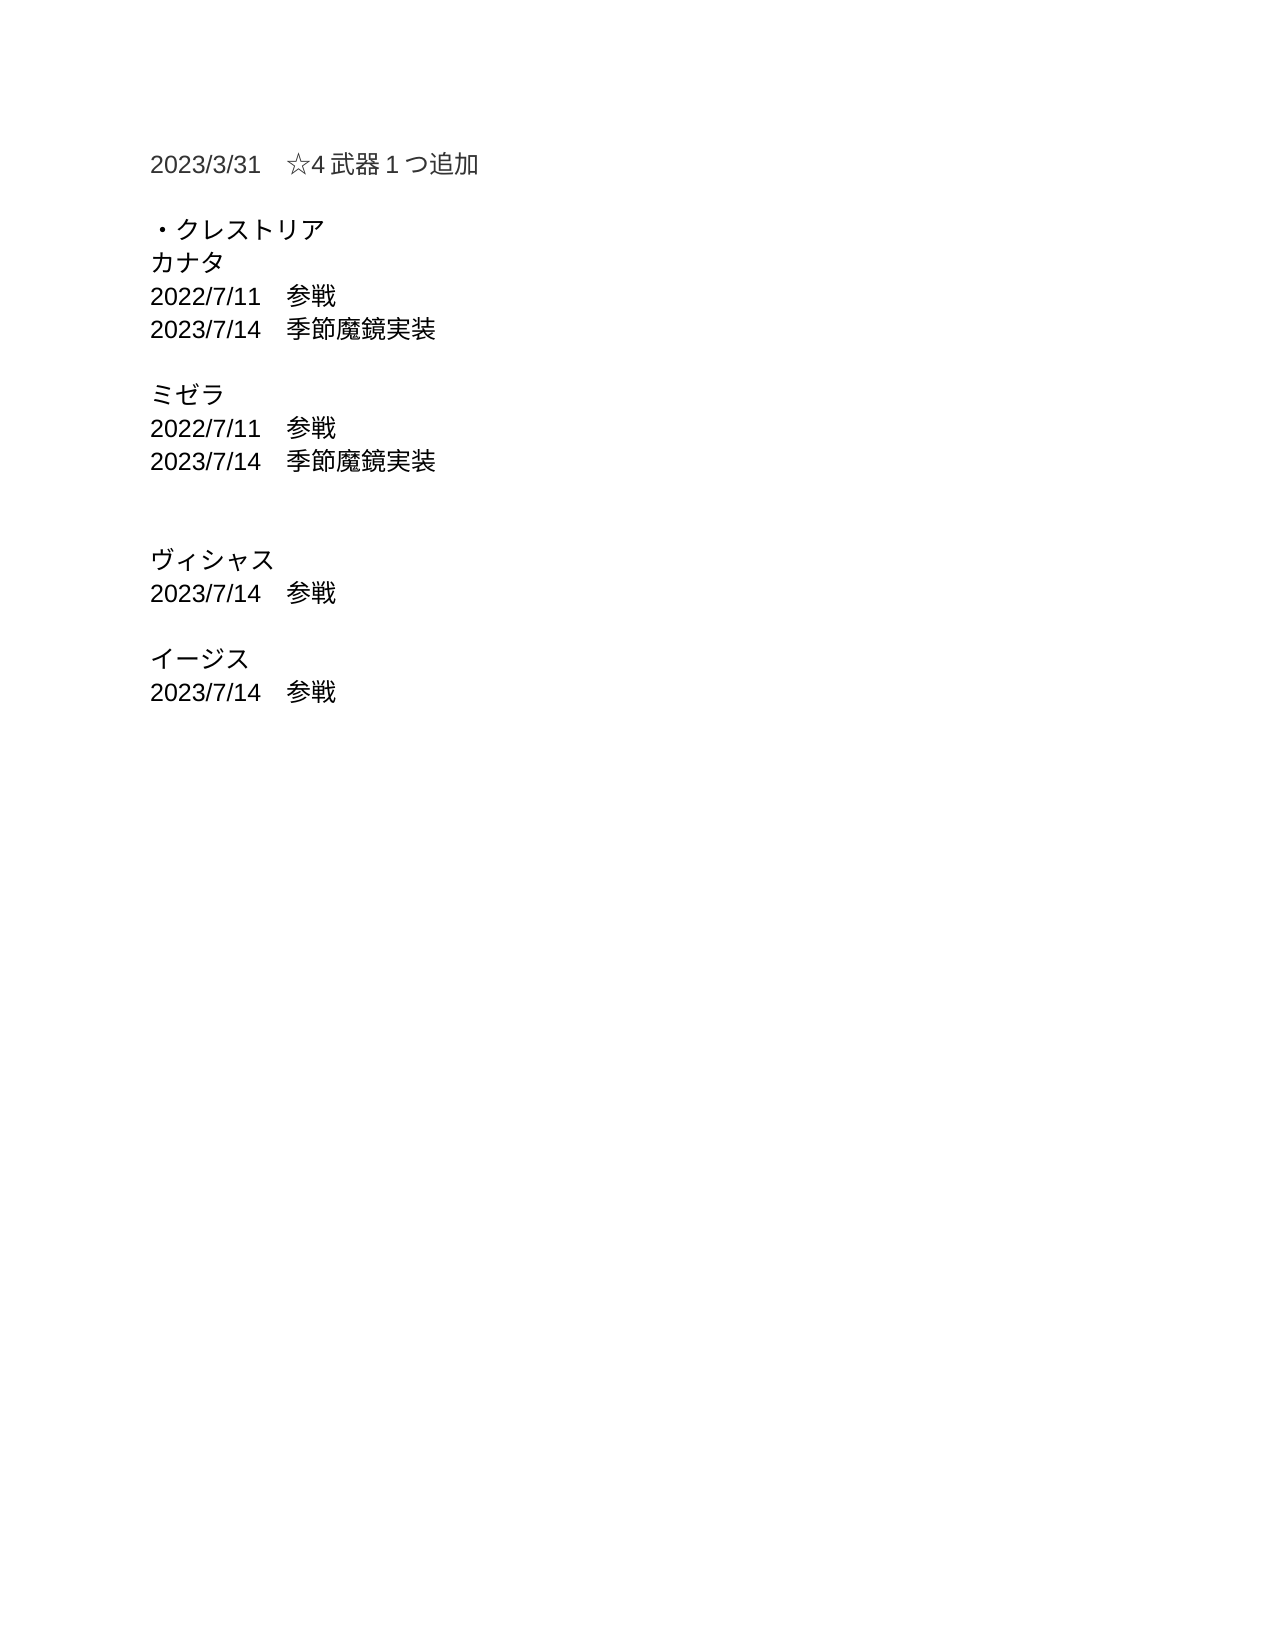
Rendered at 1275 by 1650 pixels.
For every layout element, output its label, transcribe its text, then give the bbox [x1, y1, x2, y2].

text ヴィシャス [150, 546, 1125, 575]
text ミゼラ [150, 381, 1125, 410]
text 2023/7/14 季節魔鏡実装 [150, 315, 1125, 344]
text 2023/3/31 ☆4武器1つ追加 [150, 150, 1125, 179]
text 2022/7/11 参戦 [150, 282, 1125, 311]
text 2023/7/14 参戦 [150, 579, 1125, 608]
text ・クレストリア [150, 216, 1125, 245]
text イージス [150, 645, 1125, 674]
text カナタ [150, 249, 1125, 278]
text 2022/7/11 参戦 [150, 414, 1125, 443]
text 2023/7/14 参戦 [150, 678, 1125, 707]
text 2023/7/14 季節魔鏡実装 [150, 447, 1125, 476]
